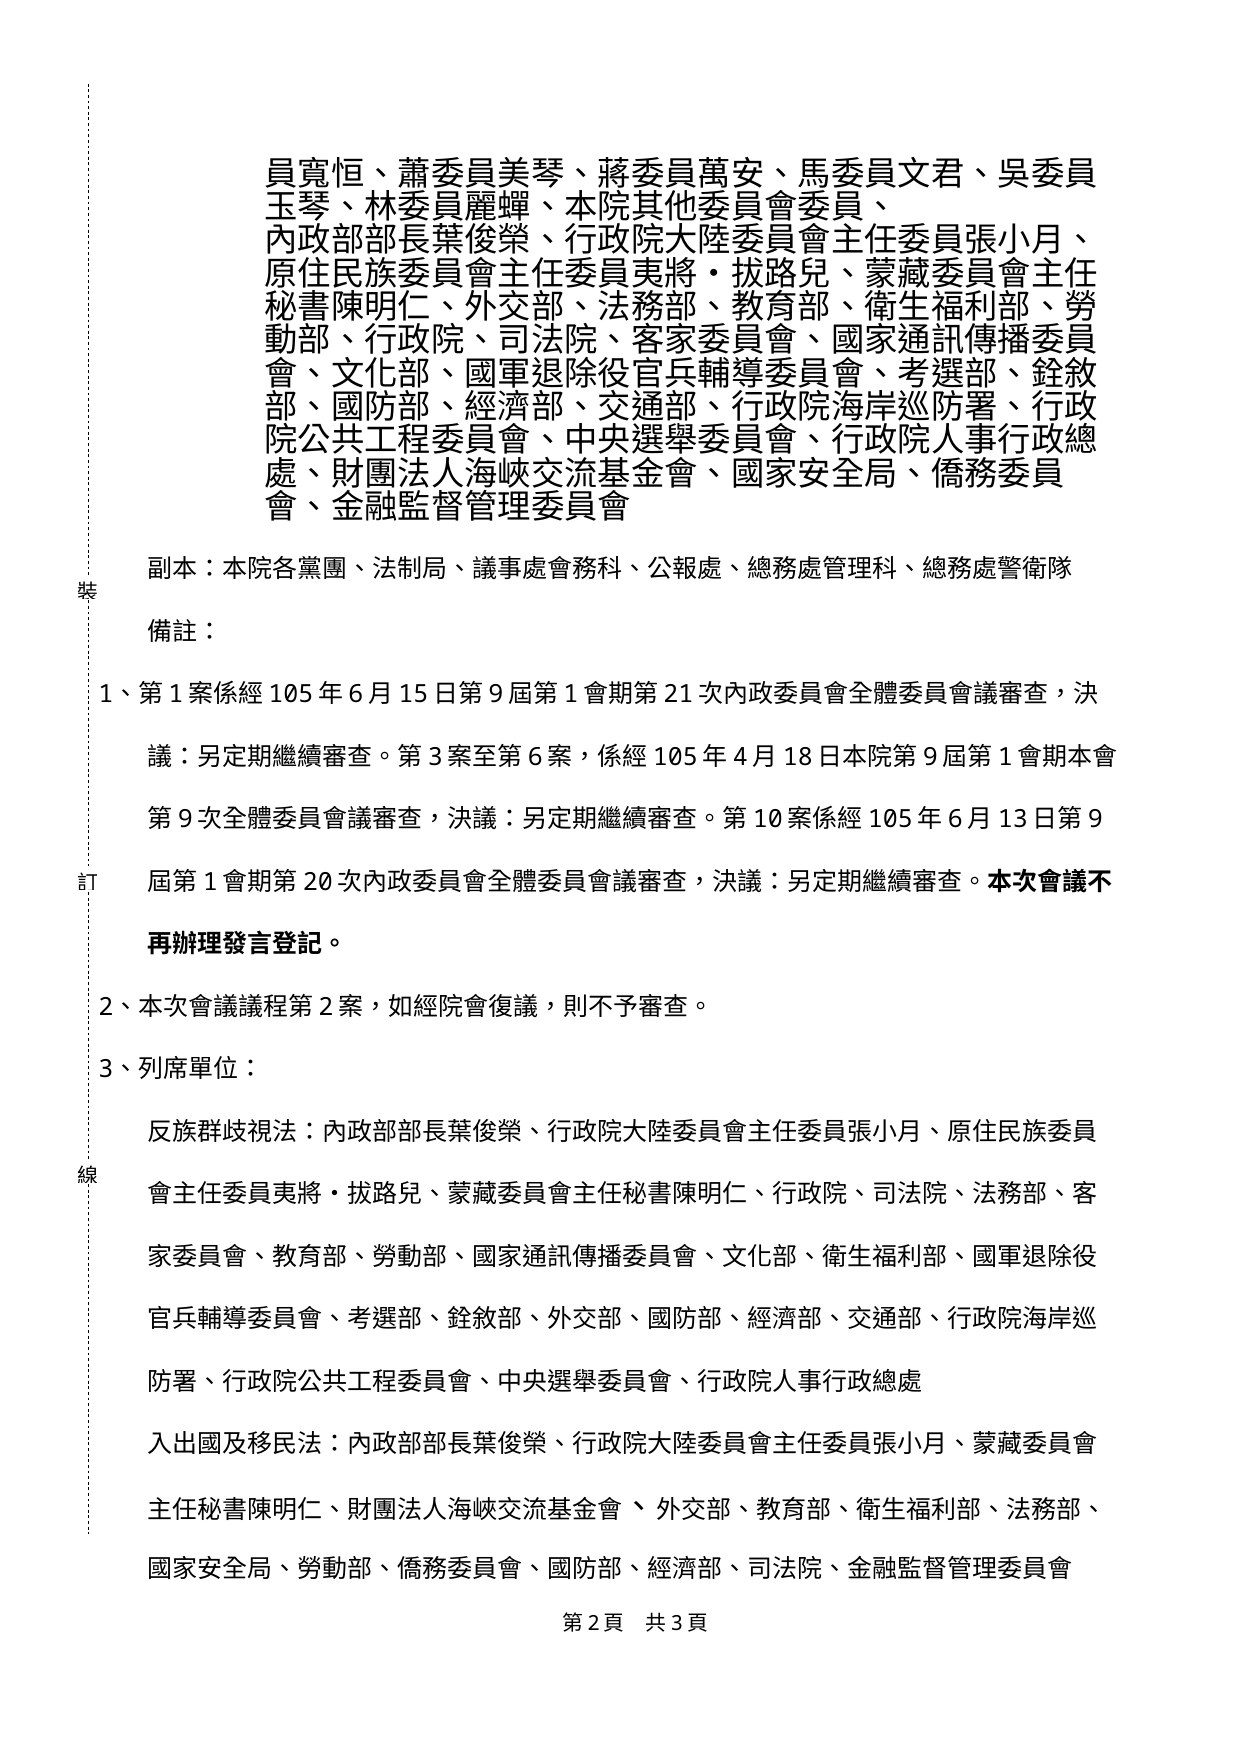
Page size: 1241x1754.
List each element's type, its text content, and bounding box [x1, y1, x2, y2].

list 列席單位： 反族群歧視法：內政部部長葉俊榮、行政院大陸委員會主任委員張小月、原住民族委員會主任委員夷將‧拔路兒、蒙藏委員會主任秘書陳明仁、行政院、司法院、法務部、客家委員會、教育部、勞動部、國家通訊傳播委員會、文化部、衛生福利部、國軍退除役官兵輔導委員會、考選部、銓敘部、外交部、國防部、經濟部、交通部、行政院海岸巡防署、行政院公共工程委員會、中央選舉委員會、行政院人事行政總處 入出國及移民法：內政部部長葉俊榮、行政院大陸委員會主任委員張小月、蒙藏委員會主任秘書陳明仁、財團法人海峽交流基金會、外交部、教育部、衛生福利部、法務部、國家安全局、勞動部、僑務委員會、國防部、經濟部、司法院、金融監督管理委員會 [98, 1025, 1122, 1587]
list 第1案係經105年6月15日第9屆第1會期第21次內政委員會全體委員會議審查，決議：另定期繼續審查。第3案至第6案，係經105年4月18日本院第9屆第1會期本會第9次全體委員會議審查，決議：另定期繼續審查。第10案係經105年6月13日第9屆第1會期第20次內政委員會全體委員會議審查，決議：另定期繼續審查。本次會議不再辦理發言登記。 [98, 650, 1122, 962]
text 員寬恒、蕭委員美琴、蔣委員萬安、馬委員文君、吳委員玉琴、林委員麗蟬、本院其他委員會委員、 內政部部長葉俊榮、行政院大陸委員會主任委員張小月、原住民族委員會主任委員夷將‧拔路兒、蒙藏委員會主任秘書陳明仁、外交部、法務部、教育部、衛生福利部、勞動部、行政院、司法院、客家委員會、國家通訊傳播委員會、文化部、國軍退除役官兵輔導委員會、考選部、銓敘部、國防部、經濟部、交通部、行政院海岸巡防署、行政院公共工程委員會、中央選舉委員會、行政院人事行政總處、財團法人海峽交流基金會、國家安全局、僑務委員會、金融監督管理委員會 [148, 158, 1122, 525]
text 副本：本院各黨團、法制局、議事處會務科、公報處、總務處管理科、總務處警衛隊 [148, 525, 1122, 587]
list 本次會議議程第2案，如經院會復議，則不予審查。 [98, 962, 1122, 1025]
text 備註： [148, 587, 1122, 650]
